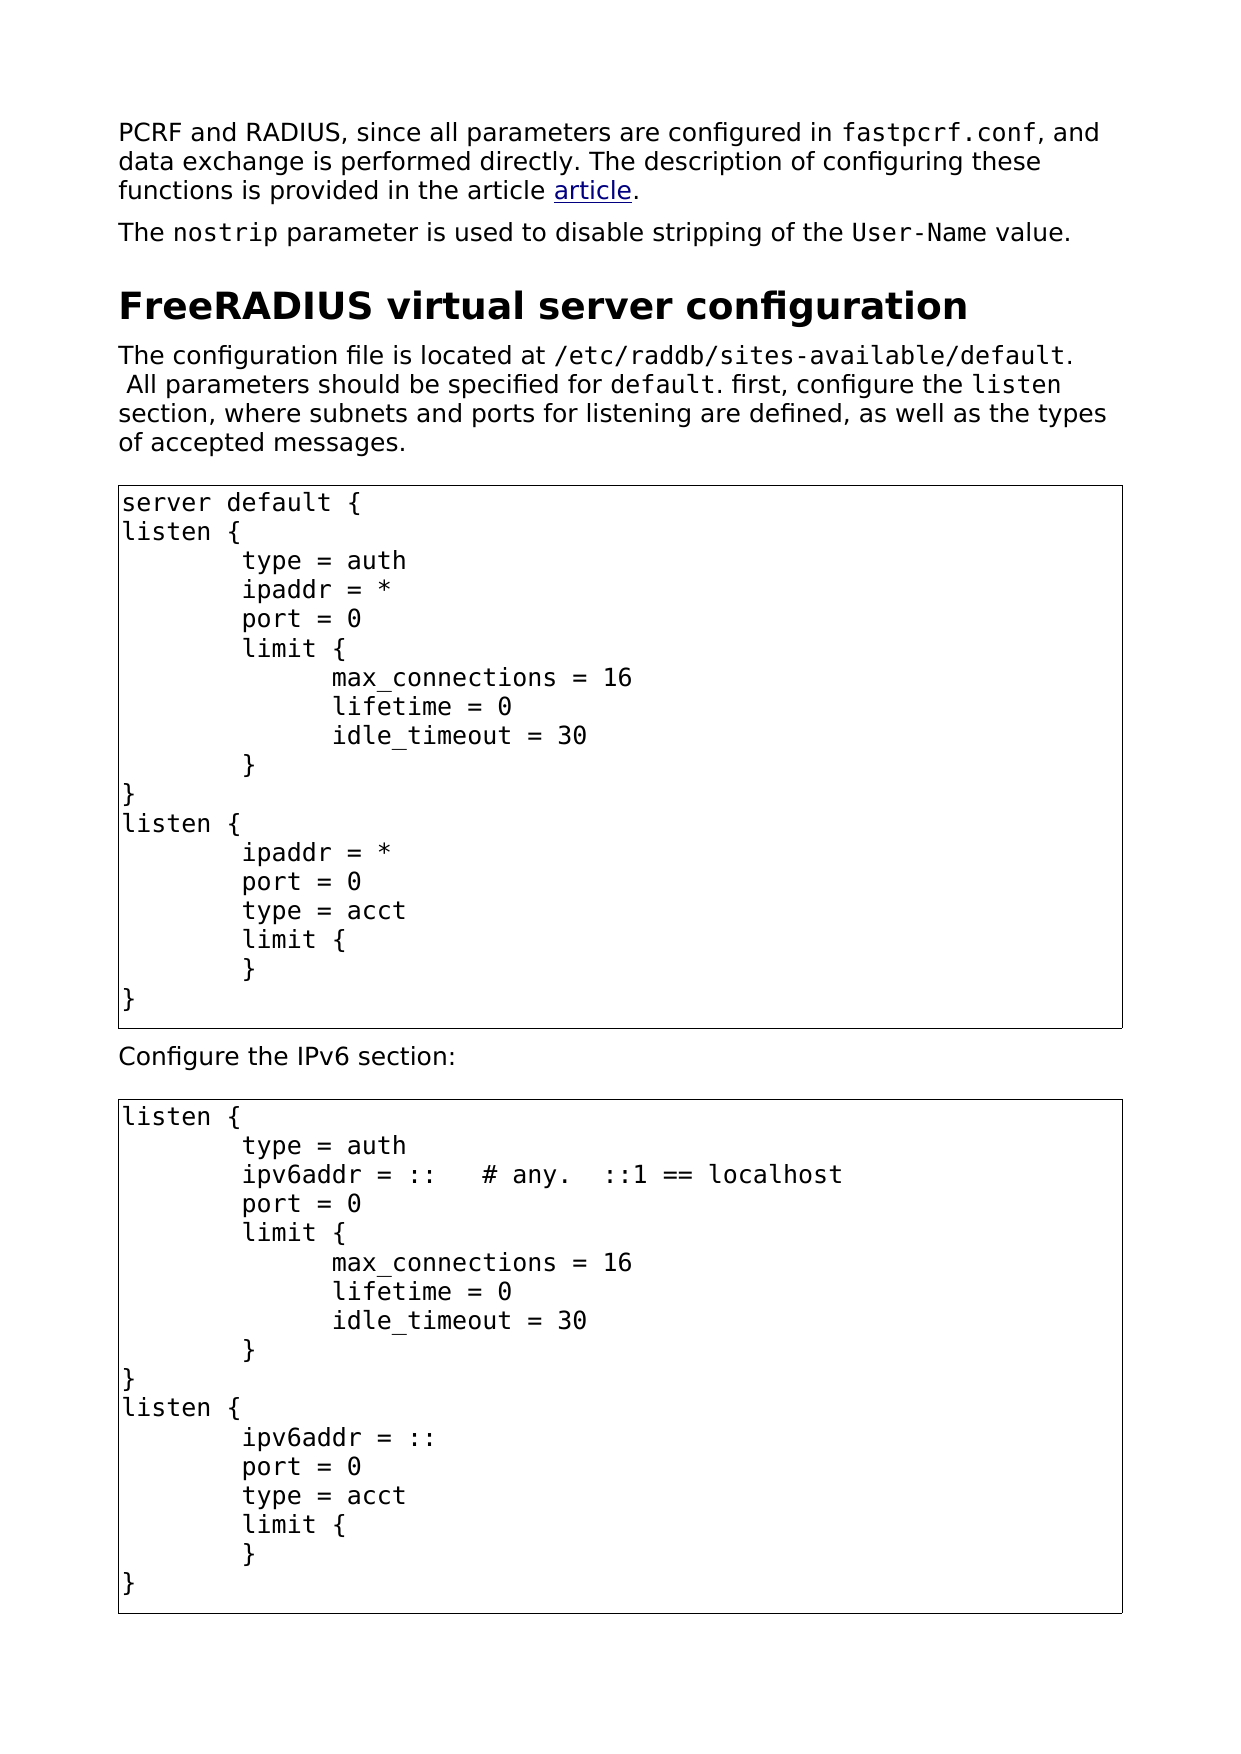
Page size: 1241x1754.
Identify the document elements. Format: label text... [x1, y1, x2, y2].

text Configure the IPv6 section: [118, 1042, 1122, 1072]
text The configuration file is located at /etc/raddb/sites-available/default. All parameters should be specified for default. first, configure the listen section, where subnets and ports for listening are defined, as well as the types of accepted messages. [118, 341, 1122, 458]
text The nostrip parameter is used to disable stripping of the User-Name value. [118, 218, 1122, 247]
table_header listen { type = auth ipv6addr = :: # any. ::1 == localhost port = 0 limit { max_connections = 16 lifetime = 0 idle_timeout = 30 } } listen { ipv6addr = :: port = 0 type = acct limit { } } [119, 1100, 1122, 1612]
table_header server default { listen { type = auth ipaddr = * port = 0 limit { max_connections = 16 lifetime = 0 idle_timeout = 30 } } listen { ipaddr = * port = 0 type = acct limit { } } [119, 486, 1122, 1028]
text PCRF and RADIUS, since all parameters are configured in fastpcrf.conf, and data exchange is performed directly. The description of configuring these functions is provided in the article article. [118, 118, 1122, 206]
subtitle FreeRADIUS virtual server configuration [118, 285, 1122, 328]
